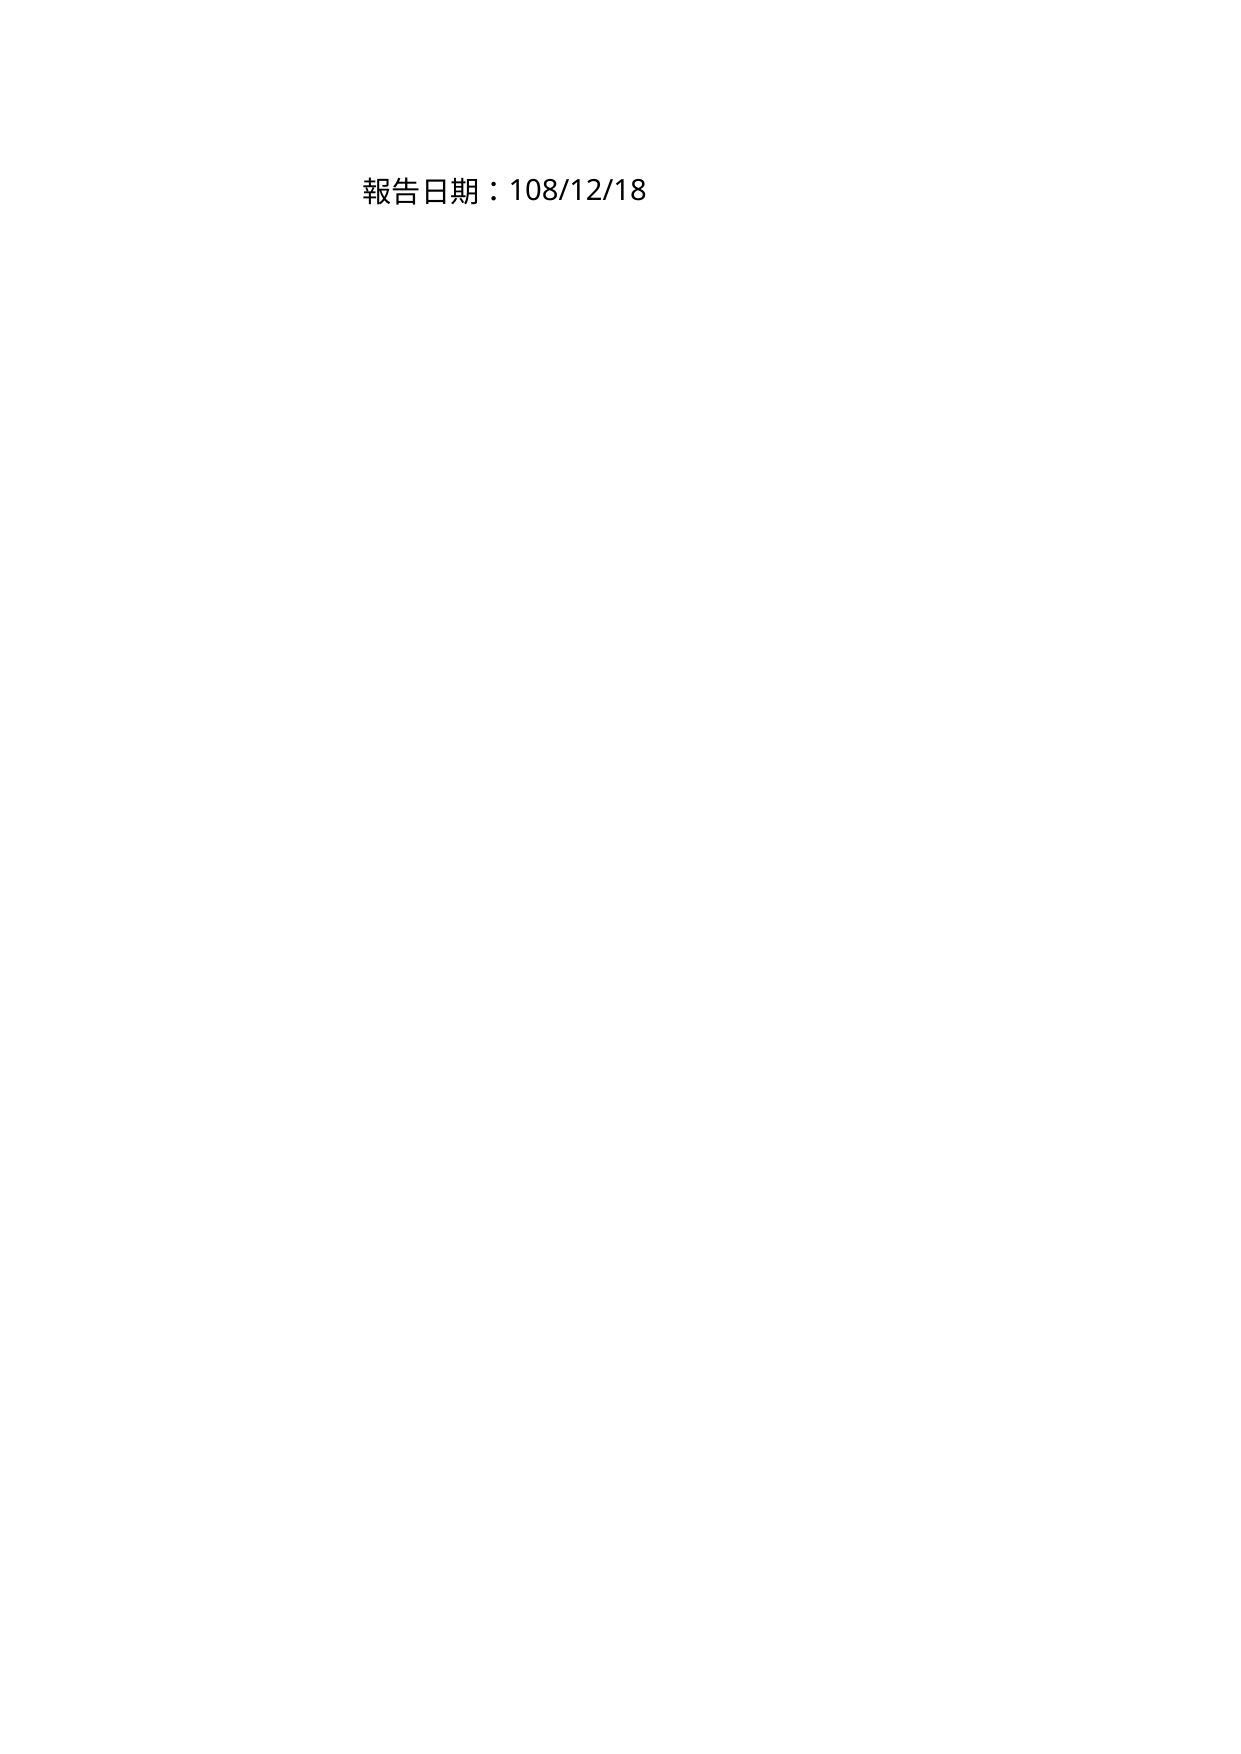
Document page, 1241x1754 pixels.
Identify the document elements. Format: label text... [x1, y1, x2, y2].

text 報告日期：108/12/18 [362, 158, 1128, 221]
